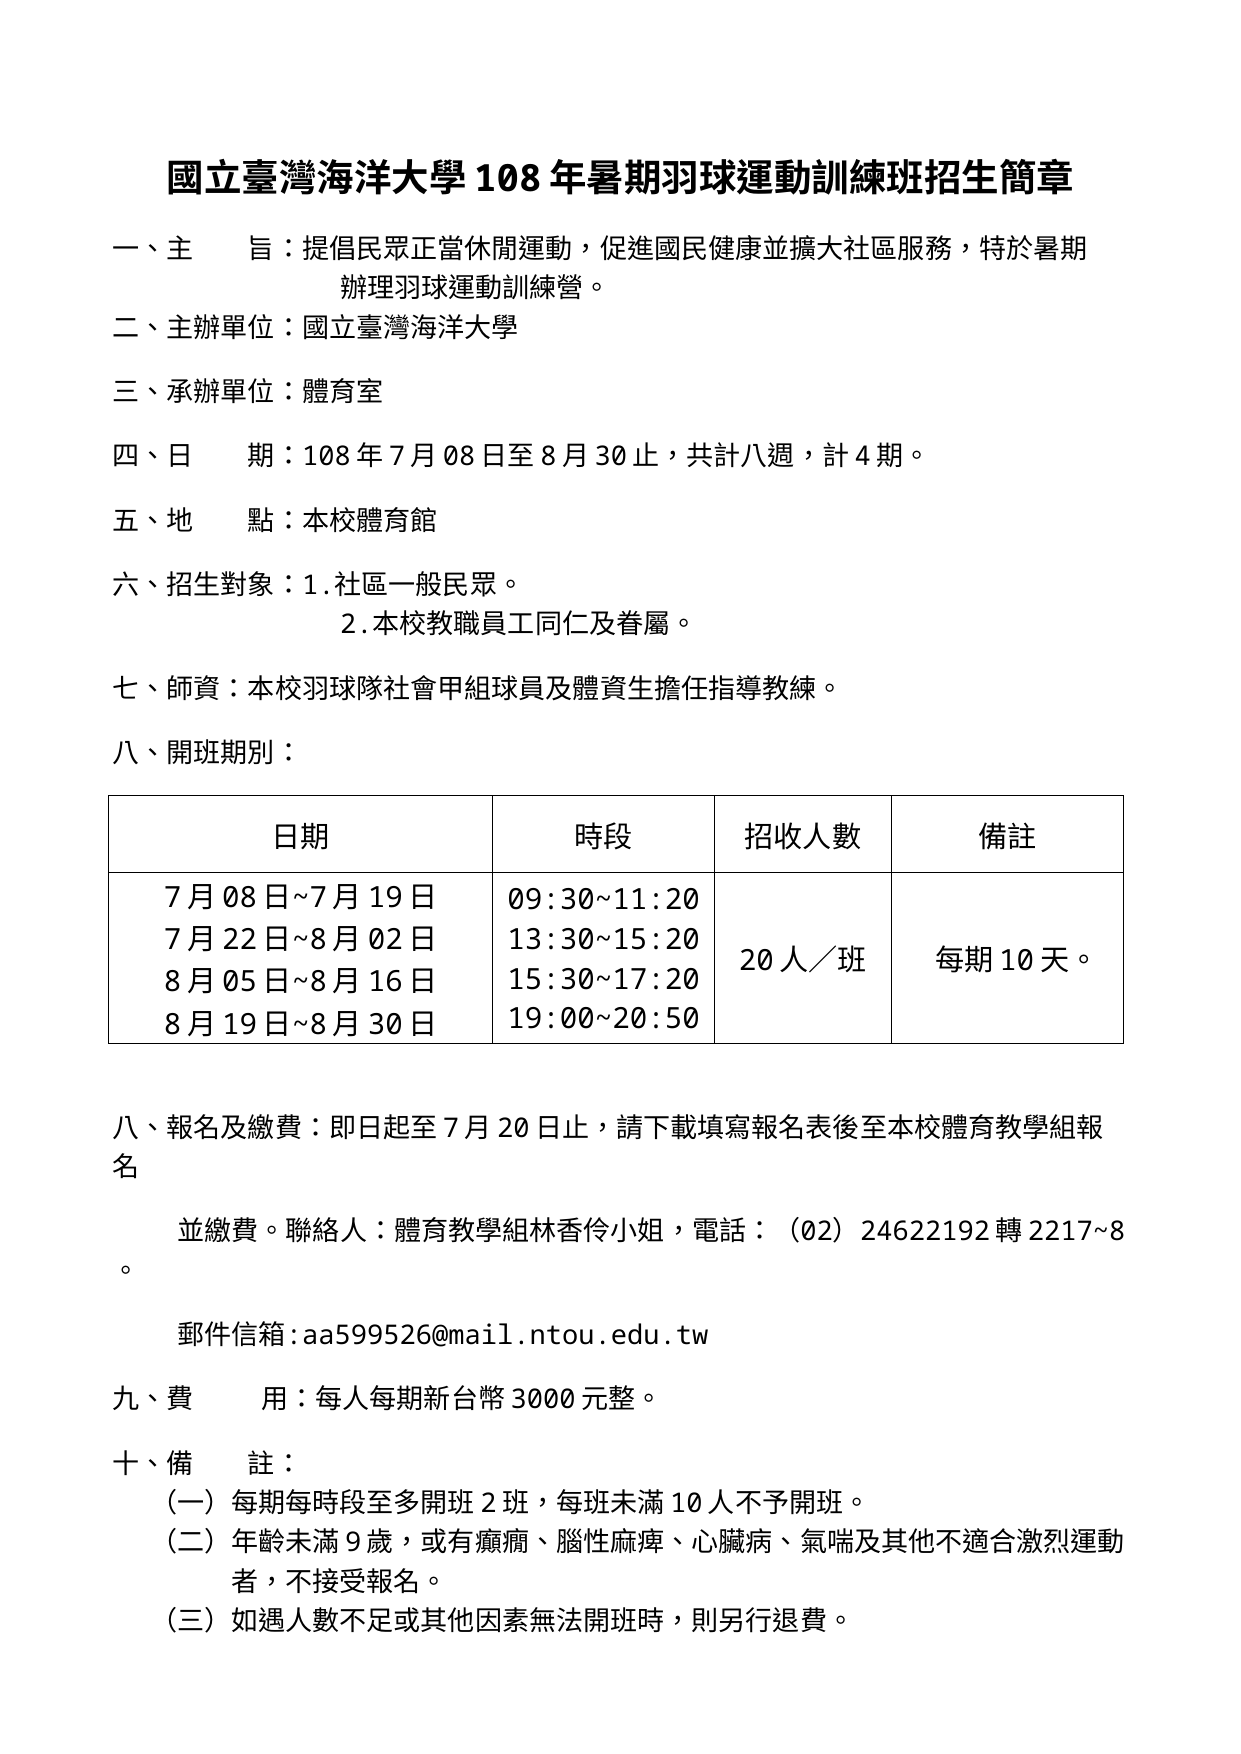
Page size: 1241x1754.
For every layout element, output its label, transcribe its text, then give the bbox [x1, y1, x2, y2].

text 郵件信箱:aa599526@mail.ntou.edu.tw [112, 1313, 1128, 1352]
text （三）如遇人數不足或其他因素無法開班時，則另行退費。 [150, 1599, 1128, 1638]
text 辦理羽球運動訓練營。 [112, 266, 1128, 306]
text 九、費 用：每人每期新台幣3000元整。 [112, 1377, 1128, 1417]
text 六、招生對象：1.社區一般民眾。 [112, 563, 1128, 602]
text 並繳費。聯絡人：體育教學組林香伶小姐，電話：（02）24622192轉2217~8 。 [112, 1209, 1128, 1288]
text 2.本校教職員工同仁及眷屬。 [112, 602, 1128, 642]
text 二、主辦單位：國立臺灣海洋大學 [112, 306, 1128, 345]
table_cell 每期10天。 [892, 873, 1123, 1043]
text （一）每期每時段至多開班2班，每班未滿10人不予開班。 [150, 1481, 1128, 1520]
table_cell 09:30~11:20 13:30~15:20 15:30~17:20 19:00~20:50 [493, 873, 714, 1043]
table_header 招收人數 [715, 796, 891, 872]
text 七、師資：本校羽球隊社會甲組球員及體資生擔任指導教練。 [112, 667, 1128, 706]
text 一、主 旨：提倡民眾正當休閒運動，促進國民健康並擴大社區服務，特於暑期 [112, 227, 1128, 266]
table_header 時段 [493, 796, 714, 872]
text 五、地 點：本校體育館 [112, 499, 1128, 538]
text 八、報名及繳費：即日起至7月20日止，請下載填寫報名表後至本校體育教學組報名 [112, 1106, 1128, 1184]
text 十、備 註： [112, 1442, 1128, 1481]
table_header 備註 [892, 796, 1123, 872]
table_cell 7月08日~7月19日 7月22日~8月02日 8月05日~8月16日 8月19日~8月30日 [109, 873, 492, 1043]
text 三、承辦單位：體育室 [112, 370, 1128, 409]
table_cell 20人／班 [715, 873, 891, 1043]
text 八、開班期別： [112, 731, 1128, 770]
table_header 日期 [109, 796, 492, 872]
text 國立臺灣海洋大學108年暑期羽球運動訓練班招生簡章 [112, 148, 1128, 202]
text （二）年齡未滿9歲，或有癲癇、腦性麻痺、心臟病、氣喘及其他不適合激烈運動者，不接受報名。 [150, 1520, 1128, 1599]
text 四、日 期：108年7月08日至8月30止，共計八週，計4期。 [112, 434, 1128, 474]
